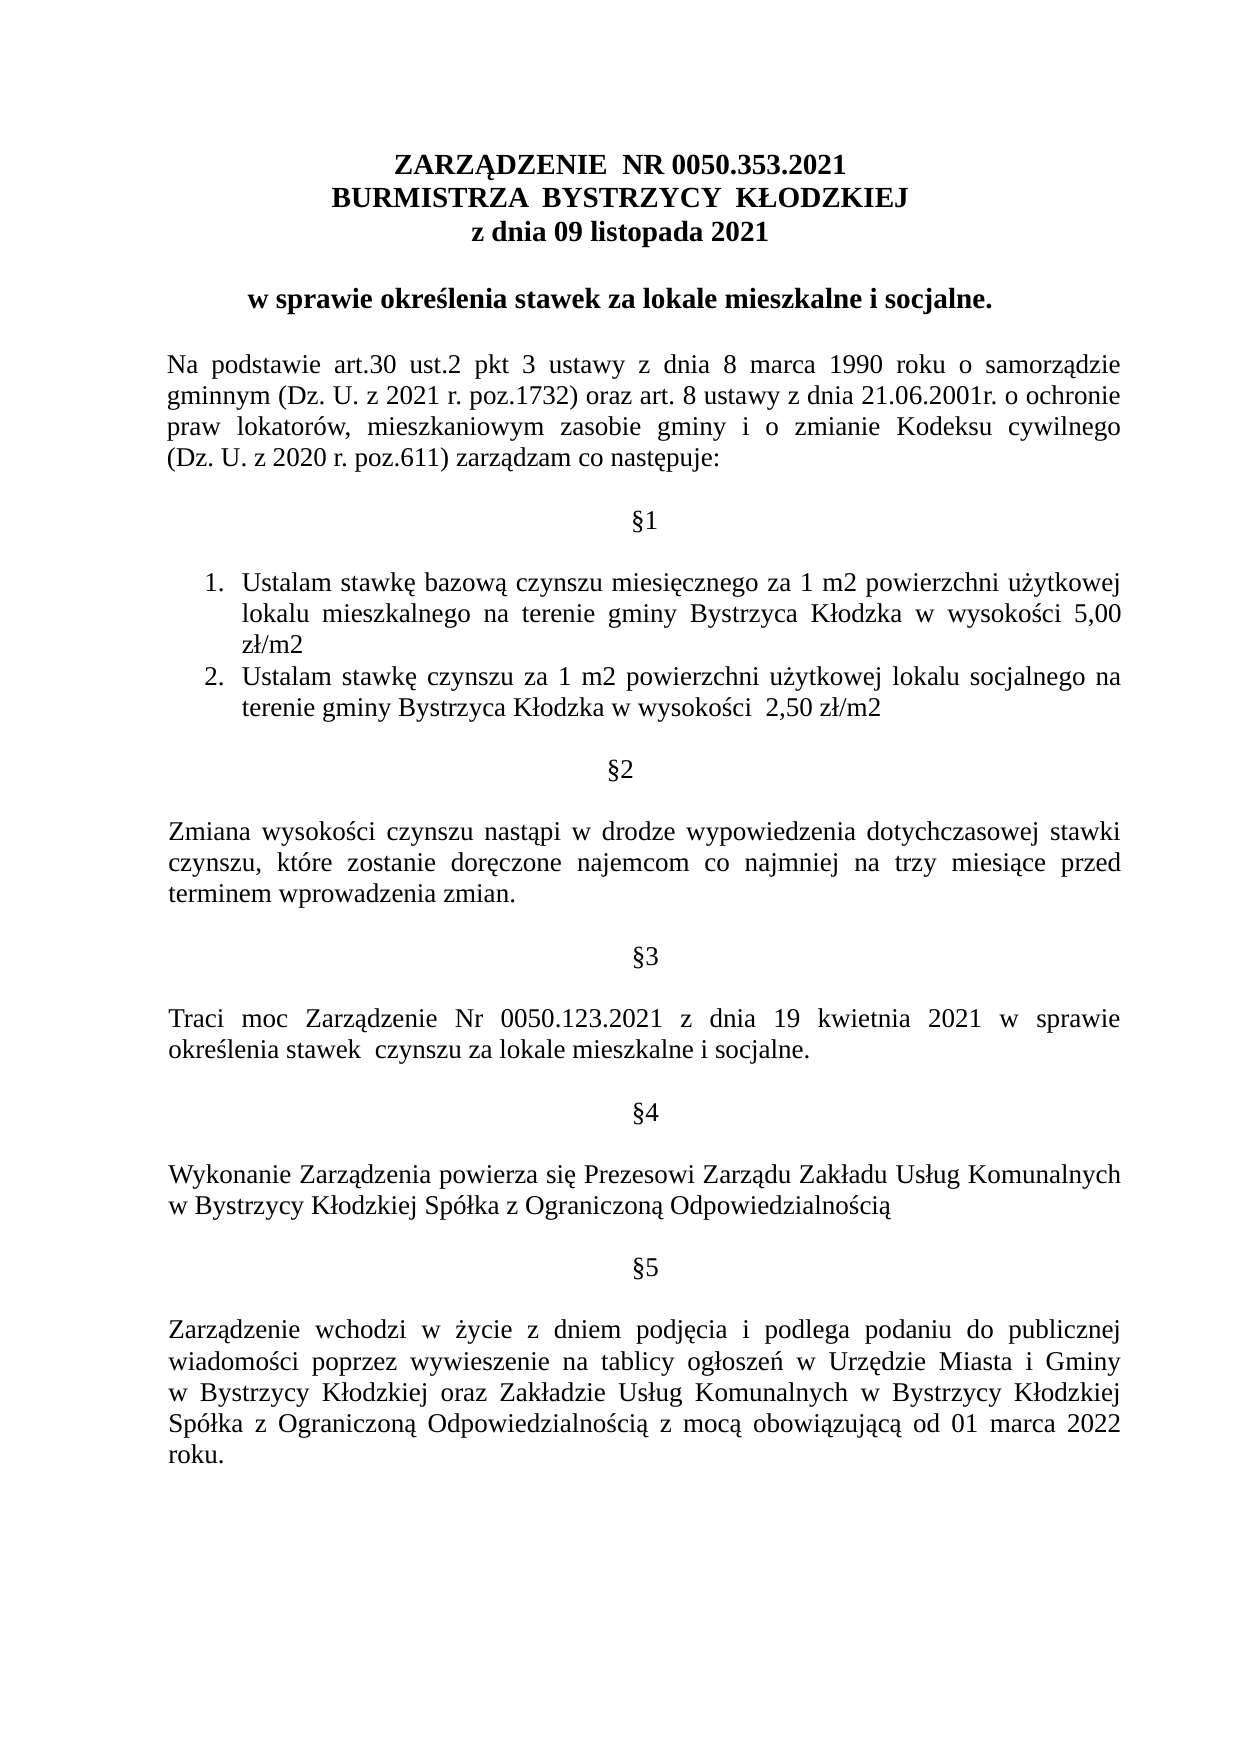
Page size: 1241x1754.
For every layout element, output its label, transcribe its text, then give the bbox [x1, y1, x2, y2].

text §2 [118, 753, 1122, 784]
text §4 [168, 1096, 1122, 1127]
text ZARZĄDZENIE NR 0050.353.2021 [118, 147, 1122, 180]
text §1 [167, 504, 1122, 535]
text Na podstawie art.30 ust.2 pkt 3 ustawy z dnia 8 marca 1990 roku o samorządzie gminnym (Dz. U. z 2021 r. poz.1732) oraz art. 8 ustawy z dnia 21.06.2001r. o ochronie praw lokatorów, mieszkaniowym zasobie gminy i o zmianie Kodeksu cywilnego (Dz. U. z 2020 r. poz.611) zarządzam co następuje: [167, 348, 1122, 473]
text Zmiana wysokości czynszu nastąpi w drodze wypowiedzenia dotychczasowej stawki czynszu, które zostanie doręczone najemcom co najmniej na trzy miesiące przed terminem wprowadzenia zmian. [168, 815, 1122, 909]
text w sprawie określenia stawek za lokale mieszkalne i socjalne. [118, 281, 1122, 314]
list Ustalam stawkę bazową czynszu miesięcznego za 1 m2 powierzchni użytkowej lokalu mieszkalnego na terenie gminy Bystrzyca Kłodzka w wysokości 5,00 zł/m2 [204, 566, 1122, 659]
text z dnia 09 listopada 2021 [118, 214, 1122, 247]
text §3 [168, 940, 1122, 971]
text Wykonanie Zarządzenia powierza się Prezesowi Zarządu Zakładu Usług Komunalnych w Bystrzycy Kłodzkiej Spółka z Ograniczoną Odpowiedzialnością [168, 1158, 1122, 1220]
list Ustalam stawkę czynszu za 1 m2 powierzchni użytkowej lokalu socjalnego na terenie gminy Bystrzyca Kłodzka w wysokości 2,50 zł/m2 [204, 659, 1122, 722]
text BURMISTRZA BYSTRZYCY KŁODZKIEJ [118, 180, 1122, 214]
text Zarządzenie wchodzi w życie z dniem podjęcia i podlega podaniu do publicznej wiadomości poprzez wywieszenie na tablicy ogłoszeń w Urzędzie Miasta i Gminy w Bystrzycy Kłodzkiej oraz Zakładzie Usług Komunalnych w Bystrzycy Kłodzkiej Spółka z Ograniczoną Odpowiedzialnością z mocą obowiązującą od 01 marca 2022 roku. [168, 1314, 1122, 1469]
text §5 [168, 1251, 1122, 1282]
text Traci moc Zarządzenie Nr 0050.123.2021 z dnia 19 kwietnia 2021 w sprawie określenia stawek czynszu za lokale mieszkalne i socjalne. [168, 1002, 1122, 1064]
